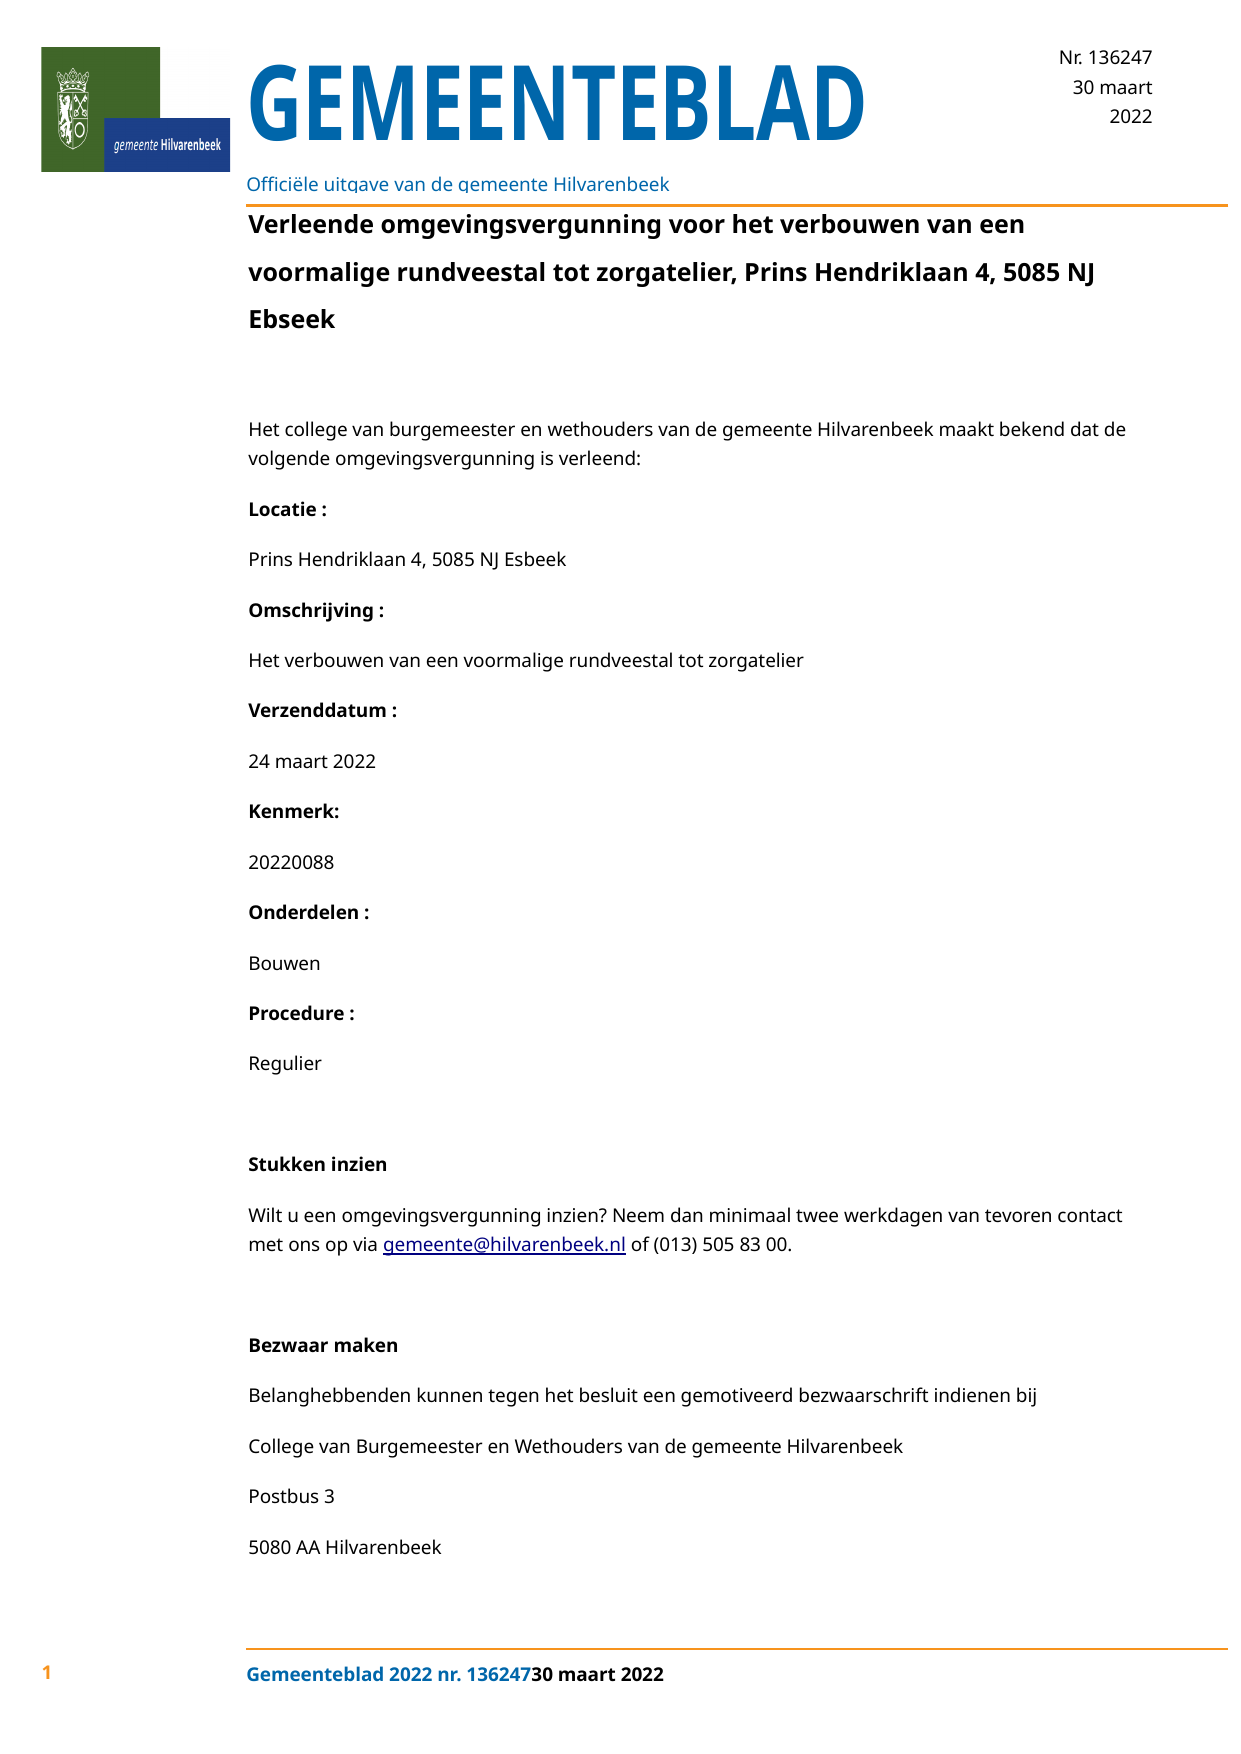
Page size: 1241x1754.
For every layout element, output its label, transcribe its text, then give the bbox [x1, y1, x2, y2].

text Het verbouwen van een voormalige rundveestal tot zorgatelier [248, 647, 1152, 673]
text Omschrijving : [248, 597, 1152, 622]
text 5080 AA Hilvarenbeek [248, 1534, 1152, 1559]
text Bezwaar maken [248, 1332, 1152, 1358]
text College van Burgemeester en Wethouders van de gemeente Hilvarenbeek [248, 1433, 1152, 1459]
text Stukken inzien [248, 1151, 1152, 1177]
picture [41, 47, 231, 172]
text Wilt u een omgevingsvergunning inzien? Neem dan minimaal twee werkdagen van tevoren contact met ons op via gemeente@hilvarenbeek.nl of (013) 505 83 00. [248, 1202, 1152, 1257]
text Kenmerk: [248, 798, 1152, 824]
text 24 maart 2022 [248, 748, 1152, 774]
text Regulier [248, 1051, 1152, 1076]
text Prins Hendriklaan 4, 5085 NJ Esbeek [248, 546, 1152, 572]
text Locatie : [248, 496, 1152, 522]
text Verzenddatum : [248, 698, 1152, 723]
text Het college van burgemeester en wethouders van de gemeente Hilvarenbeek maakt bekend dat de volgende omgevingsvergunning is verleend: [248, 416, 1152, 471]
text 20220088 [248, 849, 1152, 874]
text Onderdelen : [248, 899, 1152, 925]
text Bouwen [248, 950, 1152, 975]
text Verleende omgevingsvergunning voor het verbouwen van een voormalige rundveestal tot zorgatelier, Prins Hendriklaan 4, 5085 NJ Ebseek [248, 207, 1152, 336]
text Postbus 3 [248, 1483, 1152, 1509]
text Procedure : [248, 1000, 1152, 1026]
text Belanghebbenden kunnen tegen het besluit een gemotiveerd bezwaarschrift indienen bij [248, 1383, 1152, 1408]
